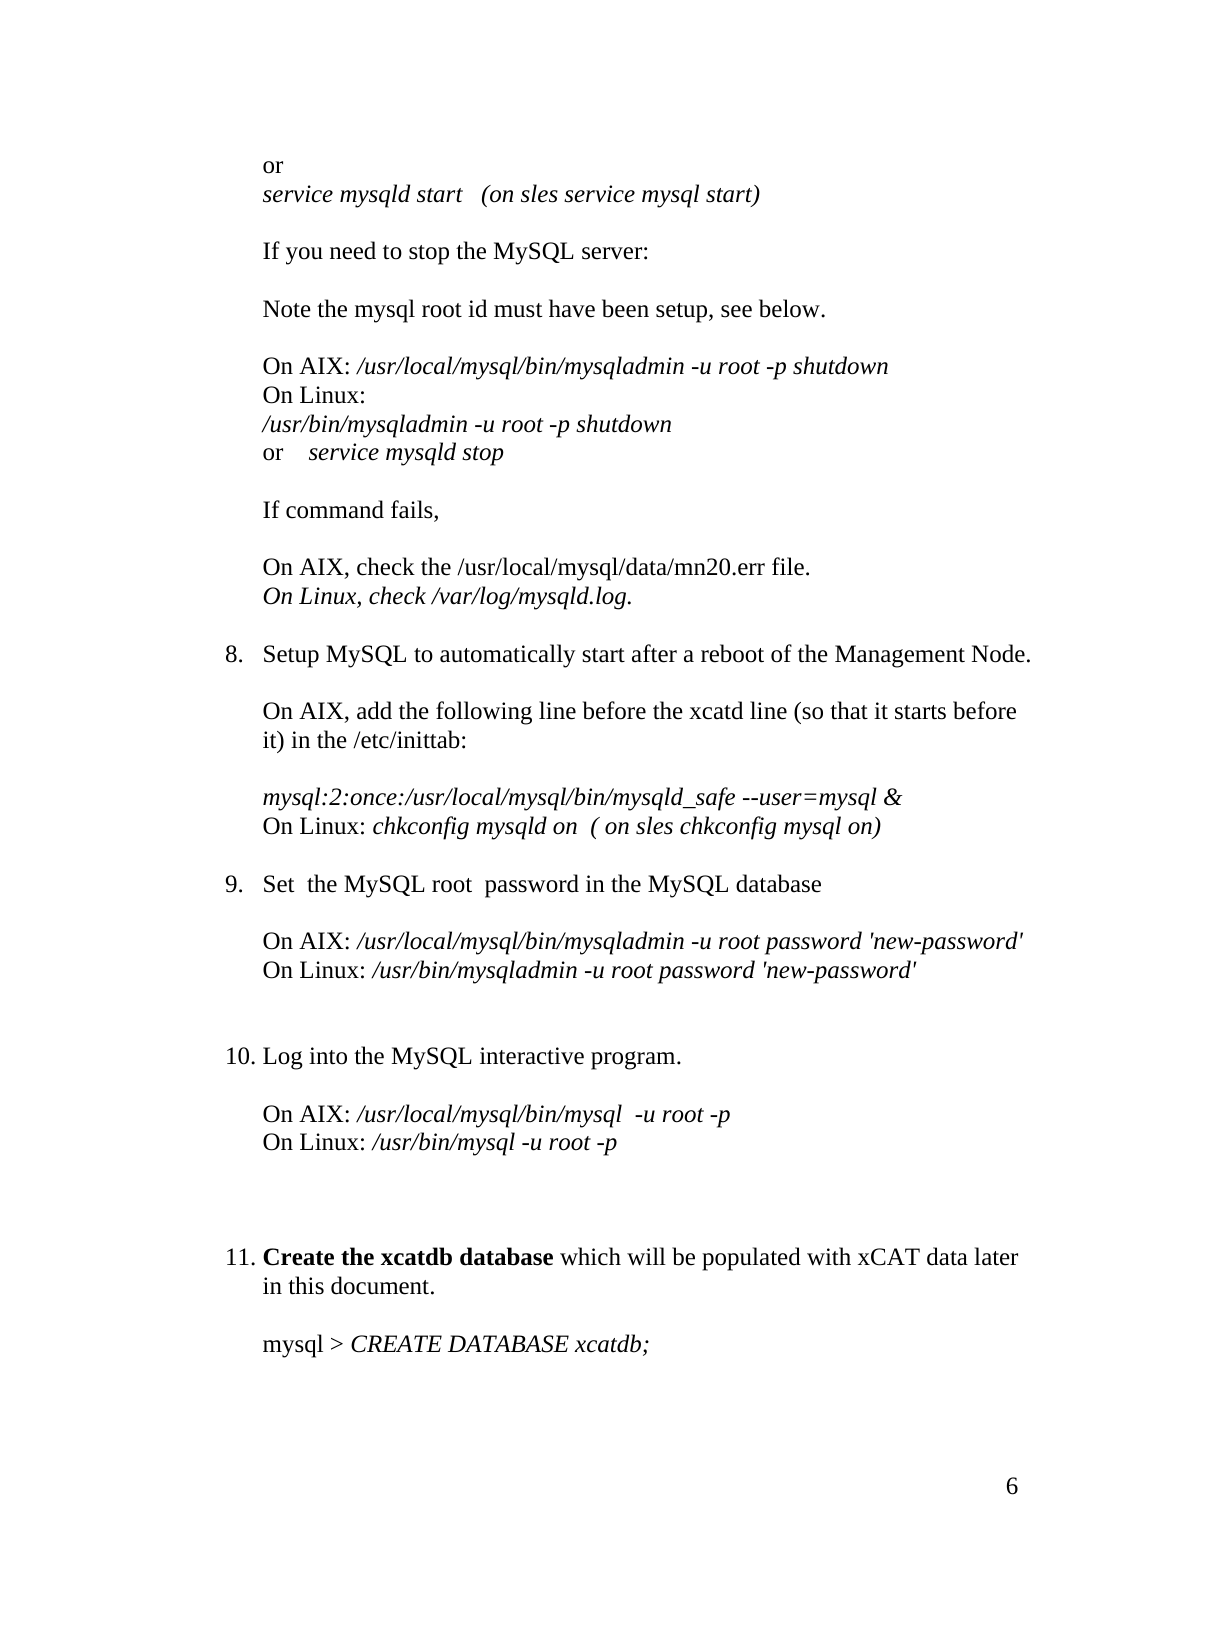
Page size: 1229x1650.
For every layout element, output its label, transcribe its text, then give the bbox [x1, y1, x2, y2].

text If you need to stop the MySQL server: [262, 236, 1041, 265]
list mysql:2:once:/usr/local/mysql/bin/mysqld_safe --user=mysql & On Linux: chkconfig mysqld on ( on sles chkconfig mysql on) [225, 754, 1041, 840]
list On AIX: /usr/local/mysql/bin/mysqladmin -u root -p shutdown [225, 351, 1041, 380]
list On AIX, add the following line before the xcatd line (so that it starts before it) in the /etc/inittab: [225, 667, 1041, 754]
list On AIX, check the /usr/local/mysql/data/mn20.err file. [225, 524, 1041, 581]
text On Linux, check /var/log/mysqld.log. [187, 581, 1041, 639]
list On Linux: /usr/bin/mysqladmin -u root -p shutdown [225, 380, 1041, 437]
list Log into the MySQL interactive program. On AIX: /usr/local/mysql/bin/mysql -u root -p On Linux: /usr/bin/mysql -u root -p [225, 1041, 1041, 1214]
text mysql > CREATE DATABASE xcatdb; [262, 1300, 1041, 1386]
list Create the xcatdb database which will be populated with xCAT data later in this document. [225, 1242, 1041, 1300]
list If command fails, [225, 495, 1041, 524]
text or service mysqld start (on sles service mysql start) [262, 150, 1041, 207]
text Note the mysql root id must have been setup, see below. [262, 294, 1041, 322]
text or service mysqld stop [187, 437, 1041, 466]
list On AIX: /usr/local/mysql/bin/mysqladmin -u root password 'new-password' On Linux: /usr/bin/mysqladmin -u root password 'new-password' [225, 897, 1041, 1012]
list Set the MySQL root password in the MySQL database [225, 869, 1041, 897]
list Setup MySQL to automatically start after a reboot of the Management Node. [225, 639, 1041, 667]
